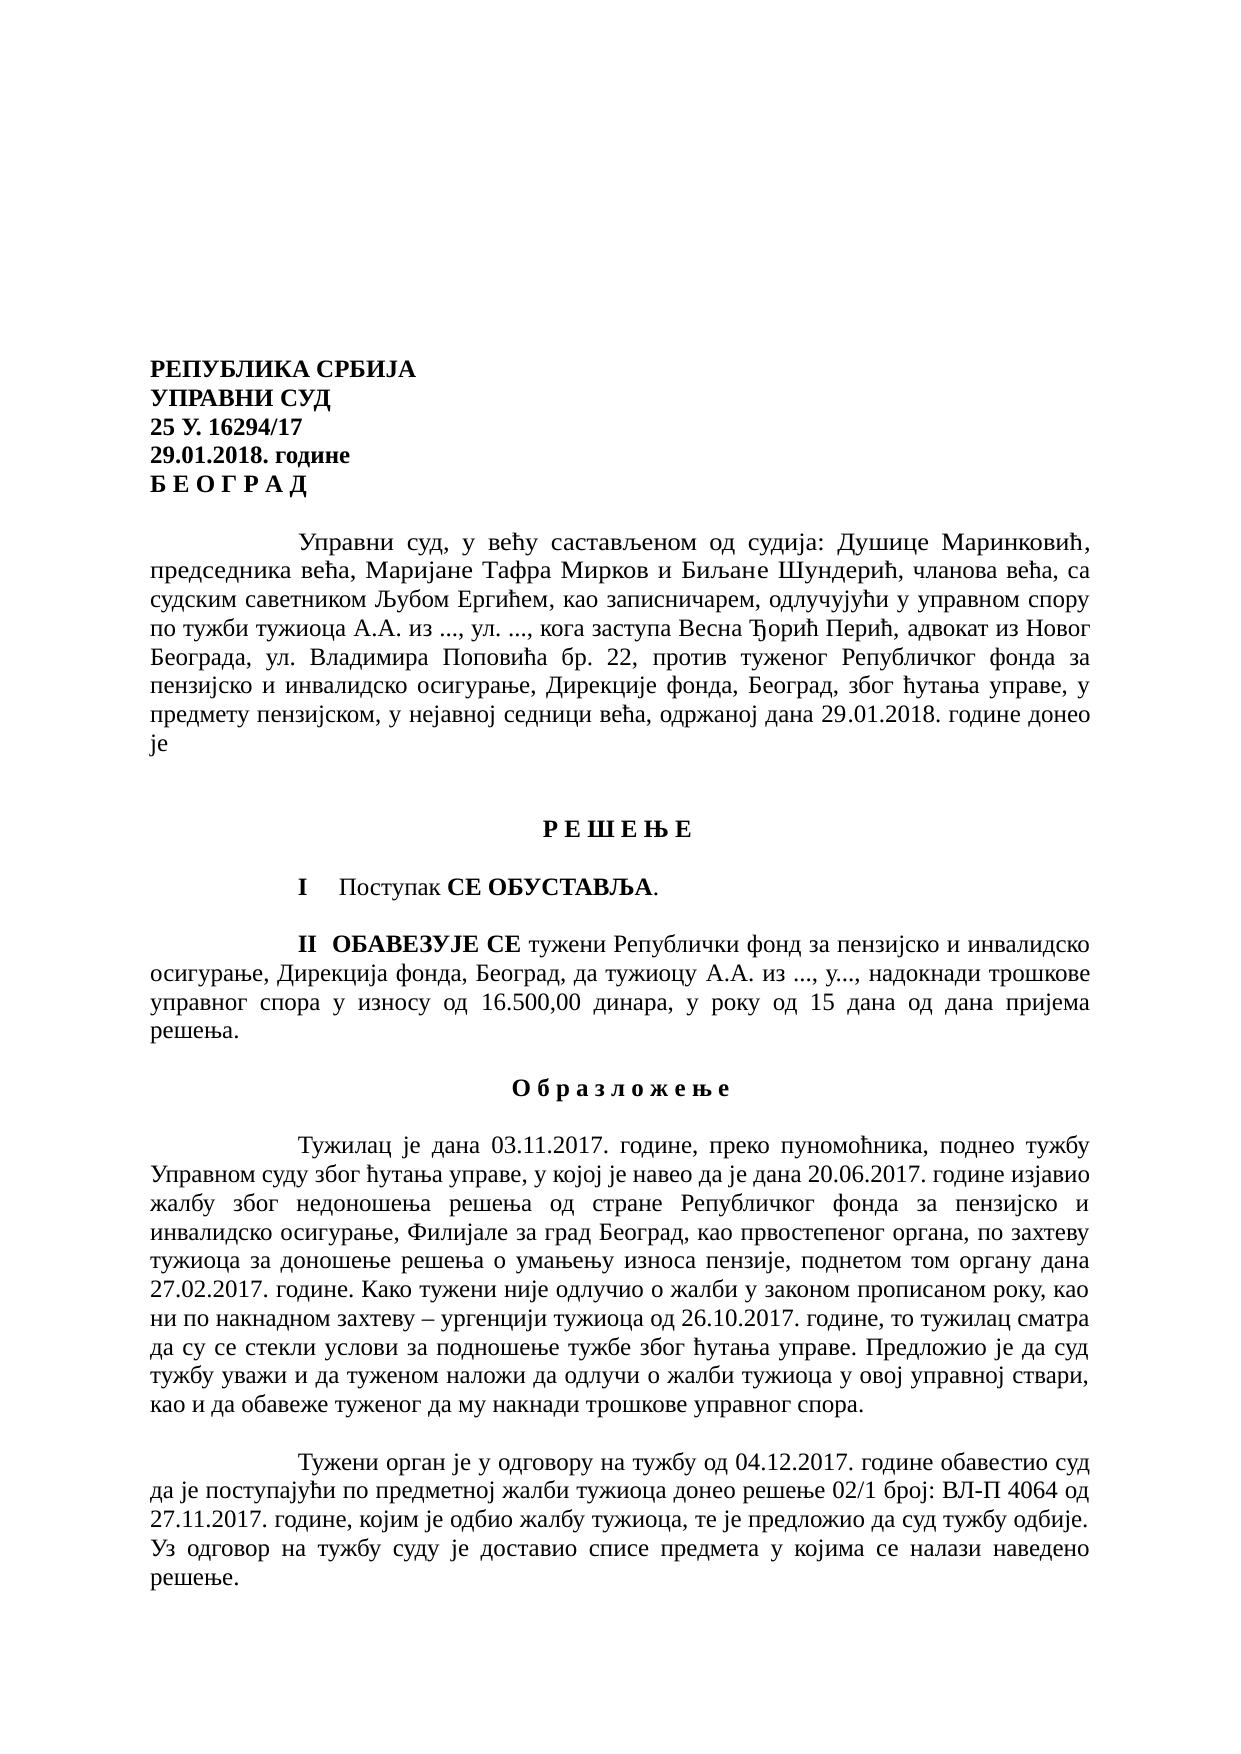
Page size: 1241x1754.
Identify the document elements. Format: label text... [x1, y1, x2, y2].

text РЕПУБЛИКА СРБИЈА [150, 148, 1091, 383]
text Тужилац је дана 03.11.2017. године, преко пуномоћника, поднео тужбу Управном суду због ћутања управе, у којој је навео да је дана 20.06.2017. године изјавио жалбу због недоношења решења од стране Републичког фонда за пензијско и инвалидско осигурање, Филијале за град Београд, као првостепеног органа, по захтеву тужиоца за доношење решења о умањењу износа пензије, поднетом том органу дана 27.02.2017. године. Како тужени није одлучио о жалби у законом прописаном року, као ни по накнадном захтеву – ургенцији тужиоца од 26.10.2017. године, то тужилац сматра да су се стекли услови за подношење тужбе због ћутања управе. Предложио је да суд тужбу уважи и да туженом наложи да одлучи о жалби тужиоца у овој управној ствари, као и да обавеже туженог да му накнади трошкове управног спора. [150, 1130, 1091, 1418]
text УПРАВНИ СУД [150, 383, 1091, 412]
text 25 У. 16294/17 [150, 412, 1091, 440]
text О б р а з л о ж е њ е [150, 1073, 1091, 1102]
text I Поступак СЕ ОБУСТАВЉА. [150, 872, 1091, 900]
text Управни суд, у већу састављеном од судија: Душице Маринковић, председника већа, Маријане Тафра Мирков и Биљане Шундерић, чланова већа, са судским саветником Љубом Ергићем, као записничарем, одлучујући у управном спору по тужби тужиоца А.А. из ..., ул. ..., кога заступа Весна Ђорић Перић, адвокат из Новог Београда, ул. Владимира Поповића бр. 22, против туженог Републичког фонда за пензијско и инвалидско осигурање, Дирекције фонда, Београд, због ћутања управе, у предмету пензијском, у нејавној седници већа, одржаној дана 29.01.2018. године донео је [150, 527, 1091, 757]
text II ОБАВЕЗУЈЕ СЕ тужени Републички фонд за пензијско и инвалидско осигурање, Дирекција фонда, Београд, да тужиоцу А.А. из ..., у..., надокнади трошкове управног спора у износу од 16.500,00 динара, у року од 15 дана од дана пријема решења. [150, 929, 1091, 1044]
text Тужени орган је у одговору на тужбу од 04.12.2017. године обавестио суд да је поступајући по предметној жалби тужиоца донео решење 02/1 број: ВЛ-П 4064 од 27.11.2017. године, којим је одбио жалбу тужиоца, те је предложио да суд тужбу одбије. Уз одговор на тужбу суду је доставио списе предмета у којима се налази наведено решење. [150, 1447, 1091, 1590]
text Р Е Ш Е Њ Е [150, 814, 1091, 843]
text 29.01.2018. године [150, 440, 1091, 469]
text Б Е О Г Р А Д [150, 469, 1091, 498]
